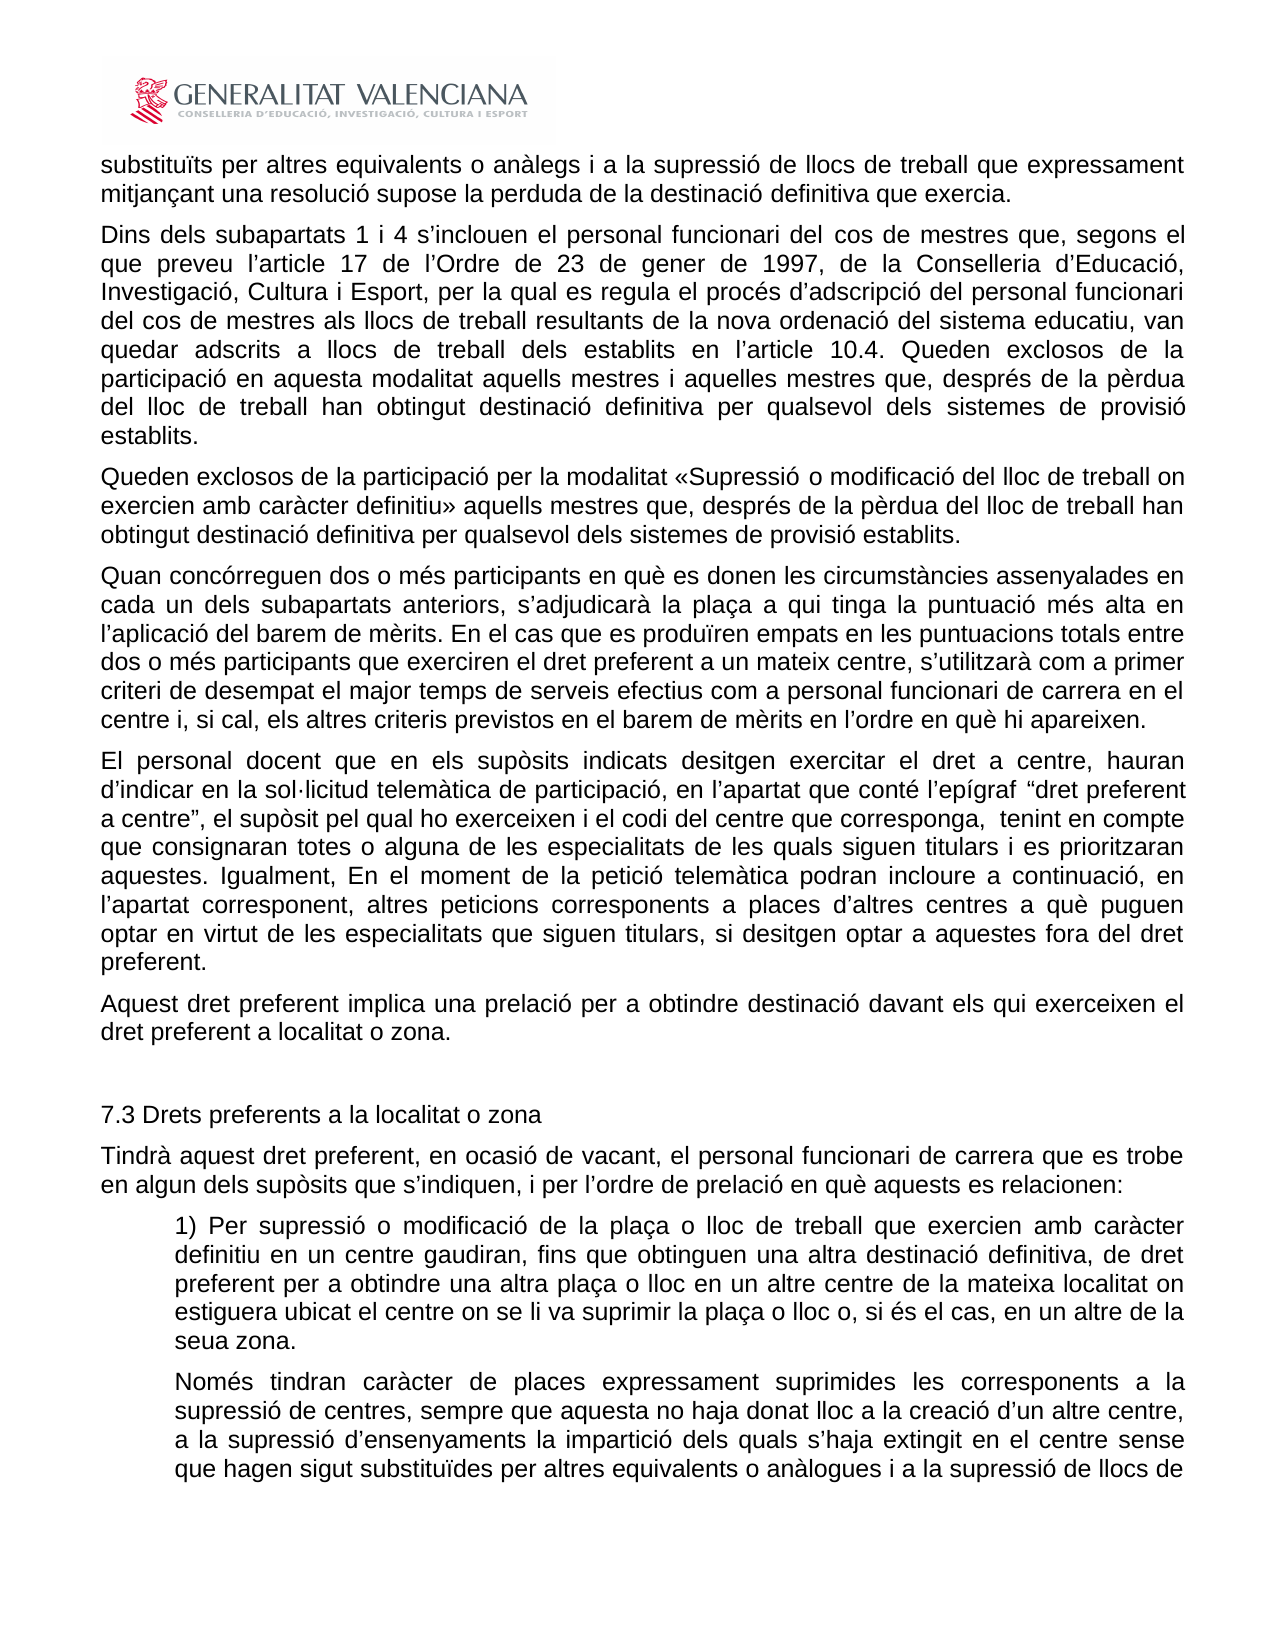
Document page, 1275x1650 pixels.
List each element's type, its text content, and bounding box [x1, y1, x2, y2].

picture [102, 56, 557, 145]
text Només tindran caràcter de places expressament suprimides les corresponents a la supressió de centres, sempre que aquesta no haja donat lloc a la creació d’un altre centre, a la supressió d’ensenyaments la impartició dels quals s’haja extingit en el centre sense que hagen sigut substituïdes per altres equivalents o anàlogues i a la supressió de llocs de [174, 1367, 1186, 1482]
text Quan concórreguen dos o més participants en què es donen les circumstàncies assenyalades en cada un dels subapartats anteriors, s’adjudicarà la plaça a qui tinga la puntuació més alta en l’aplicació del barem de mèrits. En el cas que es produïren empats en les puntuacions totals entre dos o més participants que exerciren el dret preferent a un mateix centre, s’utilitzarà com a primer criteri de desempat el major temps de serveis efectius com a personal funcionari de carrera en el centre i, si cal, els altres criteris previstos en el barem de mèrits en l’ordre en què hi apareixen. [100, 561, 1186, 733]
text 1) Per supressió o modificació de la plaça o lloc de treball que exercien amb caràcter definitiu en un centre gaudiran, fins que obtinguen una altra destinació definitiva, de dret preferent per a obtindre una altra plaça o lloc en un altre centre de la mateixa localitat on estiguera ubicat el centre on se li va suprimir la plaça o lloc o, si és el cas, en un altre de la seua zona. [174, 1211, 1186, 1355]
text Tindrà aquest dret preferent, en ocasió de vacant, el personal funcionari de carrera que es trobe en algun dels supòsits que s’indiquen, i per l’ordre de prelació en què aquests es relacionen: [100, 1141, 1186, 1198]
text 7.3 Drets preferents a la localitat o zona [100, 1100, 1186, 1128]
text El personal docent que en els supòsits indicats desitgen exercitar el dret a centre, hauran d’indicar en la sol·licitud telemàtica de participació, en l’apartat que conté l’epígraf “dret preferent a centre”, el supòsit pel qual ho exerceixen i el codi del centre que corresponga, tenint en compte que consignaran totes o alguna de les especialitats de les quals siguen titulars i es prioritzaran aquestes. Igualment, En el moment de la petició telemàtica podran incloure a continuació, en l’apartat corresponent, altres peticions corresponents a places d’altres centres a què puguen optar en virtut de les especialitats que siguen titulars, si desitgen optar a aquestes fora del dret preferent. [100, 746, 1186, 976]
text Queden exclosos de la participació per la modalitat «Supressió o modificació del lloc de treball on exercien amb caràcter definitiu» aquells mestres que, després de la pèrdua del lloc de treball han obtingut destinació definitiva per qualsevol dels sistemes de provisió establits. [100, 462, 1186, 548]
text substituïts per altres equivalents o anàlegs i a la supressió de llocs de treball que expressament mitjançant una resolució supose la perduda de la destinació definitiva que exercia. [100, 150, 1186, 207]
text Dins dels subapartats 1 i 4 s’inclouen el personal funcionari del cos de mestres que, segons el que preveu l’article 17 de l’Ordre de 23 de gener de 1997, de la Conselleria d’Educació, Investigació, Cultura i Esport, per la qual es regula el procés d’adscripció del personal funcionari del cos de mestres als llocs de treball resultants de la nova ordenació del sistema educatiu, van quedar adscrits a llocs de treball dels establits en l’article 10.4. Queden exclosos de la participació en aquesta modalitat aquells mestres i aquelles mestres que, després de la pèrdua del lloc de treball han obtingut destinació definitiva per qualsevol dels sistemes de provisió establits. [100, 220, 1186, 450]
text Aquest dret preferent implica una prelació per a obtindre destinació davant els qui exerceixen el dret preferent a localitat o zona. [100, 988, 1186, 1046]
